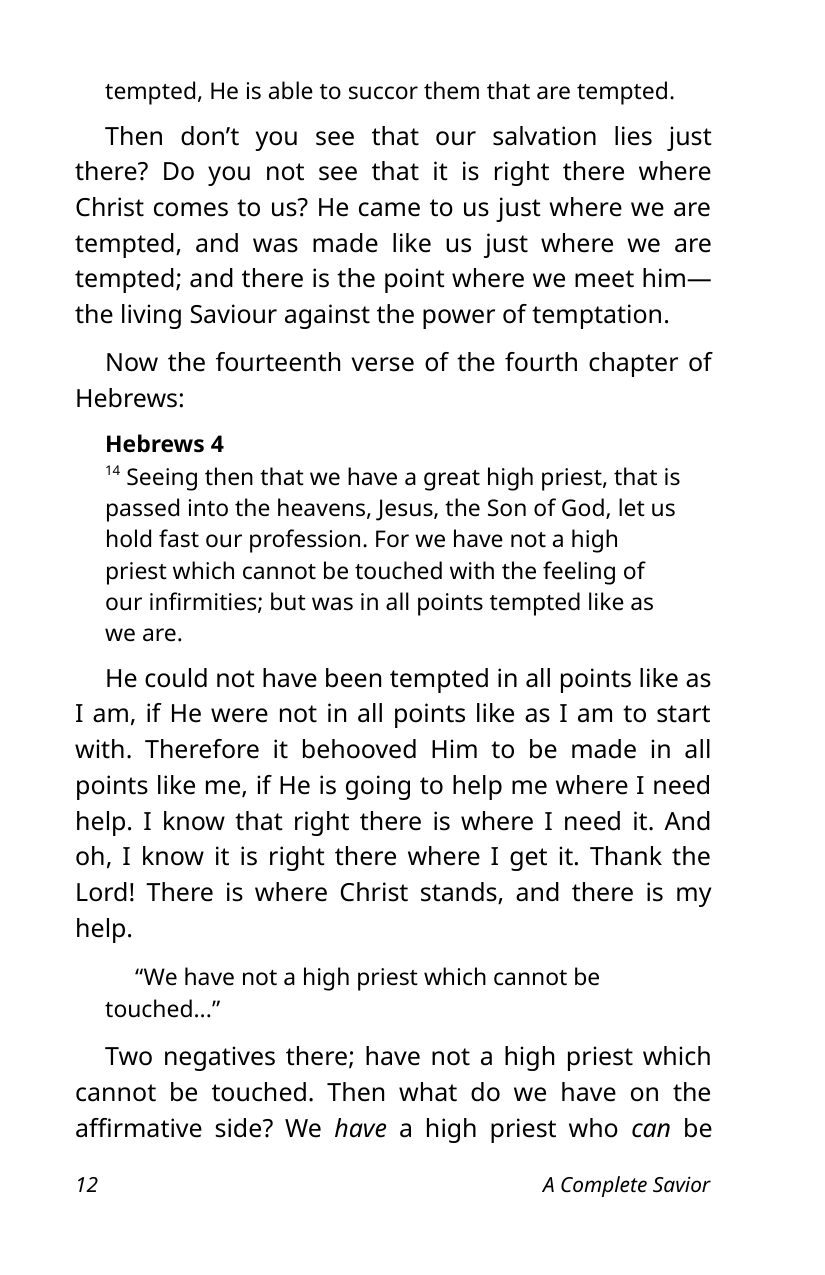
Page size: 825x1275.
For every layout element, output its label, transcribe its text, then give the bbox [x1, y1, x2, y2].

text Then don’t you see that our salvation lies just there? Do you not see that it is right there where Christ comes to us? He came to us just where we are tempted, and was made like us just where we are tempted; and there is the point where we meet him—the living Saviour against the power of temptation. [75, 118, 712, 331]
text Now the fourteenth verse of the fourth chapter of Hebrews: [75, 345, 712, 414]
text Two negatives there; have not a high priest which cannot be touched. Then what do we have on the affirmative side? We have a high priest who can be [75, 1039, 712, 1144]
text tempted, He is able to succor them that are tempted. [105, 75, 682, 106]
text 14 Seeing then that we have a great high priest, that is passed into the heavens, Jesus, the Son of God, let us hold fast our profession. For we have not a high priest which cannot be touched with the feeling of our infirmities; but was in all points tempted like as we are. [105, 461, 682, 648]
text He could not have been tempted in all points like as I am, if He were not in all points like as I am to start with. Therefore it behooved Him to be made in all points like me, if He is going to help me where I need help. I know that right there is where I need it. And oh, I know it is right there where I get it. Thank the Lord! There is where Christ stands, and there is my help. [75, 660, 712, 944]
text Hebrews 4 [105, 428, 712, 459]
text “We have not a high priest which cannot be touched...” [105, 961, 682, 1024]
